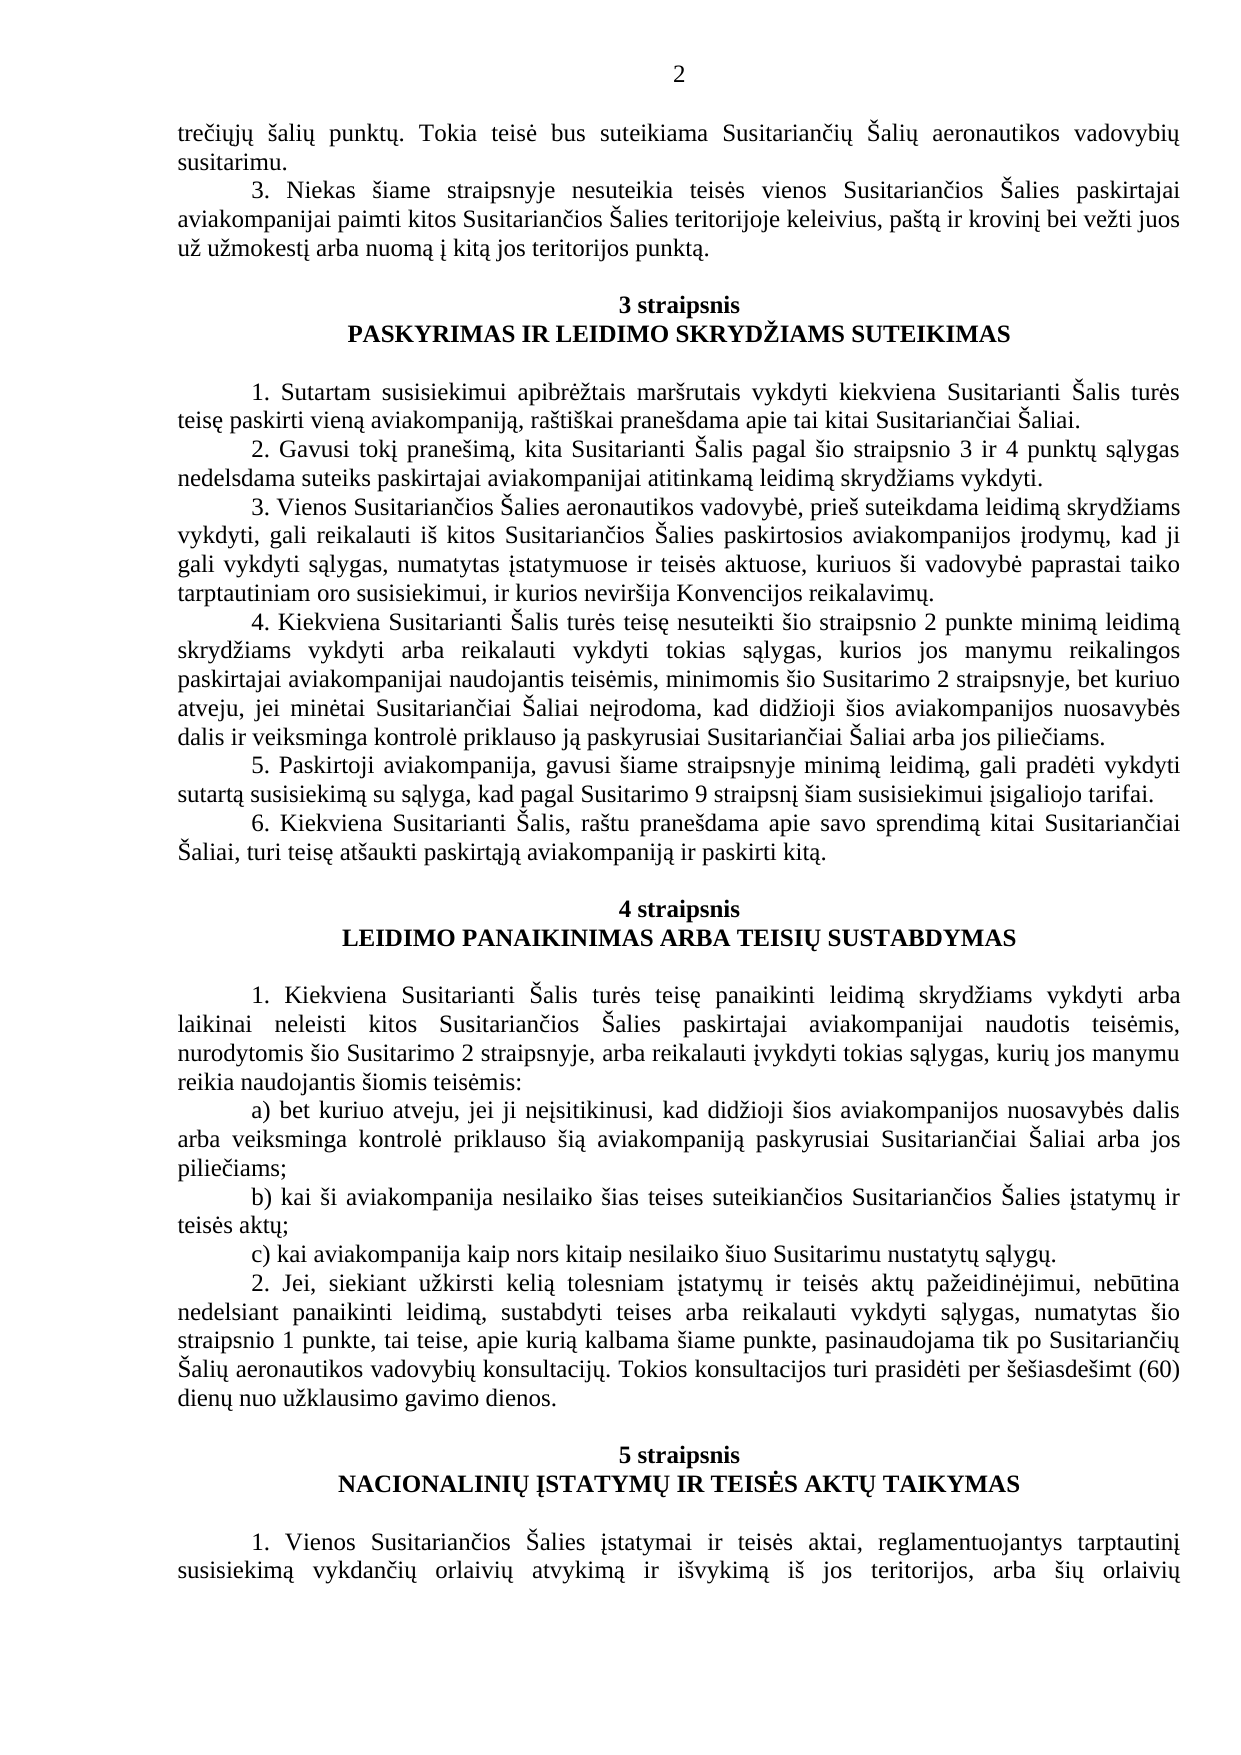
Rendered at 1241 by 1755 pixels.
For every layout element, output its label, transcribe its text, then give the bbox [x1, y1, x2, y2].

text trečiųjų šalių punktų. Tokia teisė bus suteikiama Susitariančių Šalių aeronautikos vadovybių susitarimu. [177, 118, 1181, 176]
text 5. Paskirtoji aviakompanija, gavusi šiame straipsnyje minimą leidimą, gali pradėti vykdyti sutartą susisiekimą su sąlyga, kad pagal Susitarimo 9 straipsnį šiam susisiekimui įsigaliojo tarifai. [177, 751, 1181, 808]
text 2. Jei, siekiant užkirsti kelią tolesniam įstatymų ir teisės aktų pažeidinėjimui, nebūtina nedelsiant panaikinti leidimą, sustabdyti teises arba reikalauti vykdyti sąlygas, numatytas šio straipsnio 1 punkte, tai teise, apie kurią kalbama šiame punkte, pasinaudojama tik po Susitariančių Šalių aeronautikos vadovybių konsultacijų. Tokios konsultacijos turi prasidėti per šešiasdešimt (60) dienų nuo užklausimo gavimo dienos. [177, 1268, 1181, 1412]
text 5 straipsnis [177, 1441, 1181, 1469]
text 4. Kiekviena Susitarianti Šalis turės teisę nesuteikti šio straipsnio 2 punkte minimą leidimą skrydžiams vykdyti arba reikalauti vykdyti tokias sąlygas, kurios jos manymu reikalingos paskirtajai aviakompanijai naudojantis teisėmis, minimomis šio Susitarimo 2 straipsnyje, bet kuriuo atveju, jei minėtai Susitariančiai Šaliai neįrodoma, kad didžioji šios aviakompanijos nuosavybės dalis ir veiksminga kontrolė priklauso ją paskyrusiai Susitariančiai Šaliai arba jos piliečiams. [177, 607, 1181, 751]
text 1. Vienos Susitariančios Šalies įstatymai ir teisės aktai, reglamentuojantys tarptautinį susisiekimą vykdančių orlaivių atvykimą ir išvykimą iš jos teritorijos, arba šių orlaivių [177, 1527, 1181, 1584]
text 3 straipsnis [177, 291, 1181, 319]
text c) kai aviakompanija kaip nors kitaip nesilaiko šiuo Susitarimu nustatytų sąlygų. [177, 1239, 1181, 1268]
text NACIONALINIŲ ĮSTATYMŲ IR TEISĖS AKTŲ TAIKYMAS [177, 1469, 1181, 1498]
text LEIDIMO PANAIKINIMAS ARBA TEISIŲ SUSTABDYMAS [177, 923, 1181, 952]
text PASKYRIMAS IR LEIDIMO SKRYDŽIAMS SUTEIKIMAS [177, 319, 1181, 348]
text 4 straipsnis [177, 894, 1181, 923]
text 3. Vienos Susitariančios Šalies aeronautikos vadovybė, prieš suteikdama leidimą skrydžiams vykdyti, gali reikalauti iš kitos Susitariančios Šalies paskirtosios aviakompanijos įrodymų, kad ji gali vykdyti sąlygas, numatytas įstatymuose ir teisės aktuose, kuriuos ši vadovybė paprastai taiko tarptautiniam oro susisiekimui, ir kurios neviršija Konvencijos reikalavimų. [177, 492, 1181, 607]
text 1. Kiekviena Susitarianti Šalis turės teisę panaikinti leidimą skrydžiams vykdyti arba laikinai neleisti kitos Susitariančios Šalies paskirtajai aviakompanijai naudotis teisėmis, nurodytomis šio Susitarimo 2 straipsnyje, arba reikalauti įvykdyti tokias sąlygas, kurių jos manymu reikia naudojantis šiomis teisėmis: [177, 981, 1181, 1096]
text 3. Niekas šiame straipsnyje nesuteikia teisės vienos Susitariančios Šalies paskirtajai aviakompanijai paimti kitos Susitariančios Šalies teritorijoje keleivius, paštą ir krovinį bei vežti juos už užmokestį arba nuomą į kitą jos teritorijos punktą. [177, 176, 1181, 262]
text 1. Sutartam susisiekimui apibrėžtais maršrutais vykdyti kiekviena Susitarianti Šalis turės teisę paskirti vieną aviakompaniją, raštiškai pranešdama apie tai kitai Susitariančiai Šaliai. [177, 377, 1181, 434]
text a) bet kuriuo atveju, jei ji neįsitikinusi, kad didžioji šios aviakompanijos nuosavybės dalis arba veiksminga kontrolė priklauso šią aviakompaniją paskyrusiai Susitariančiai Šaliai arba jos piliečiams; [177, 1096, 1181, 1182]
text 2. Gavusi tokį pranešimą, kita Susitarianti Šalis pagal šio straipsnio 3 ir 4 punktų sąlygas nedelsdama suteiks paskirtajai aviakompanijai atitinkamą leidimą skrydžiams vykdyti. [177, 434, 1181, 492]
text b) kai ši aviakompanija nesilaiko šias teises suteikiančios Susitariančios Šalies įstatymų ir teisės aktų; [177, 1182, 1181, 1239]
text 6. Kiekviena Susitarianti Šalis, raštu pranešdama apie savo sprendimą kitai Susitariančiai Šaliai, turi teisę atšaukti paskirtąją aviakompaniją ir paskirti kitą. [177, 808, 1181, 866]
